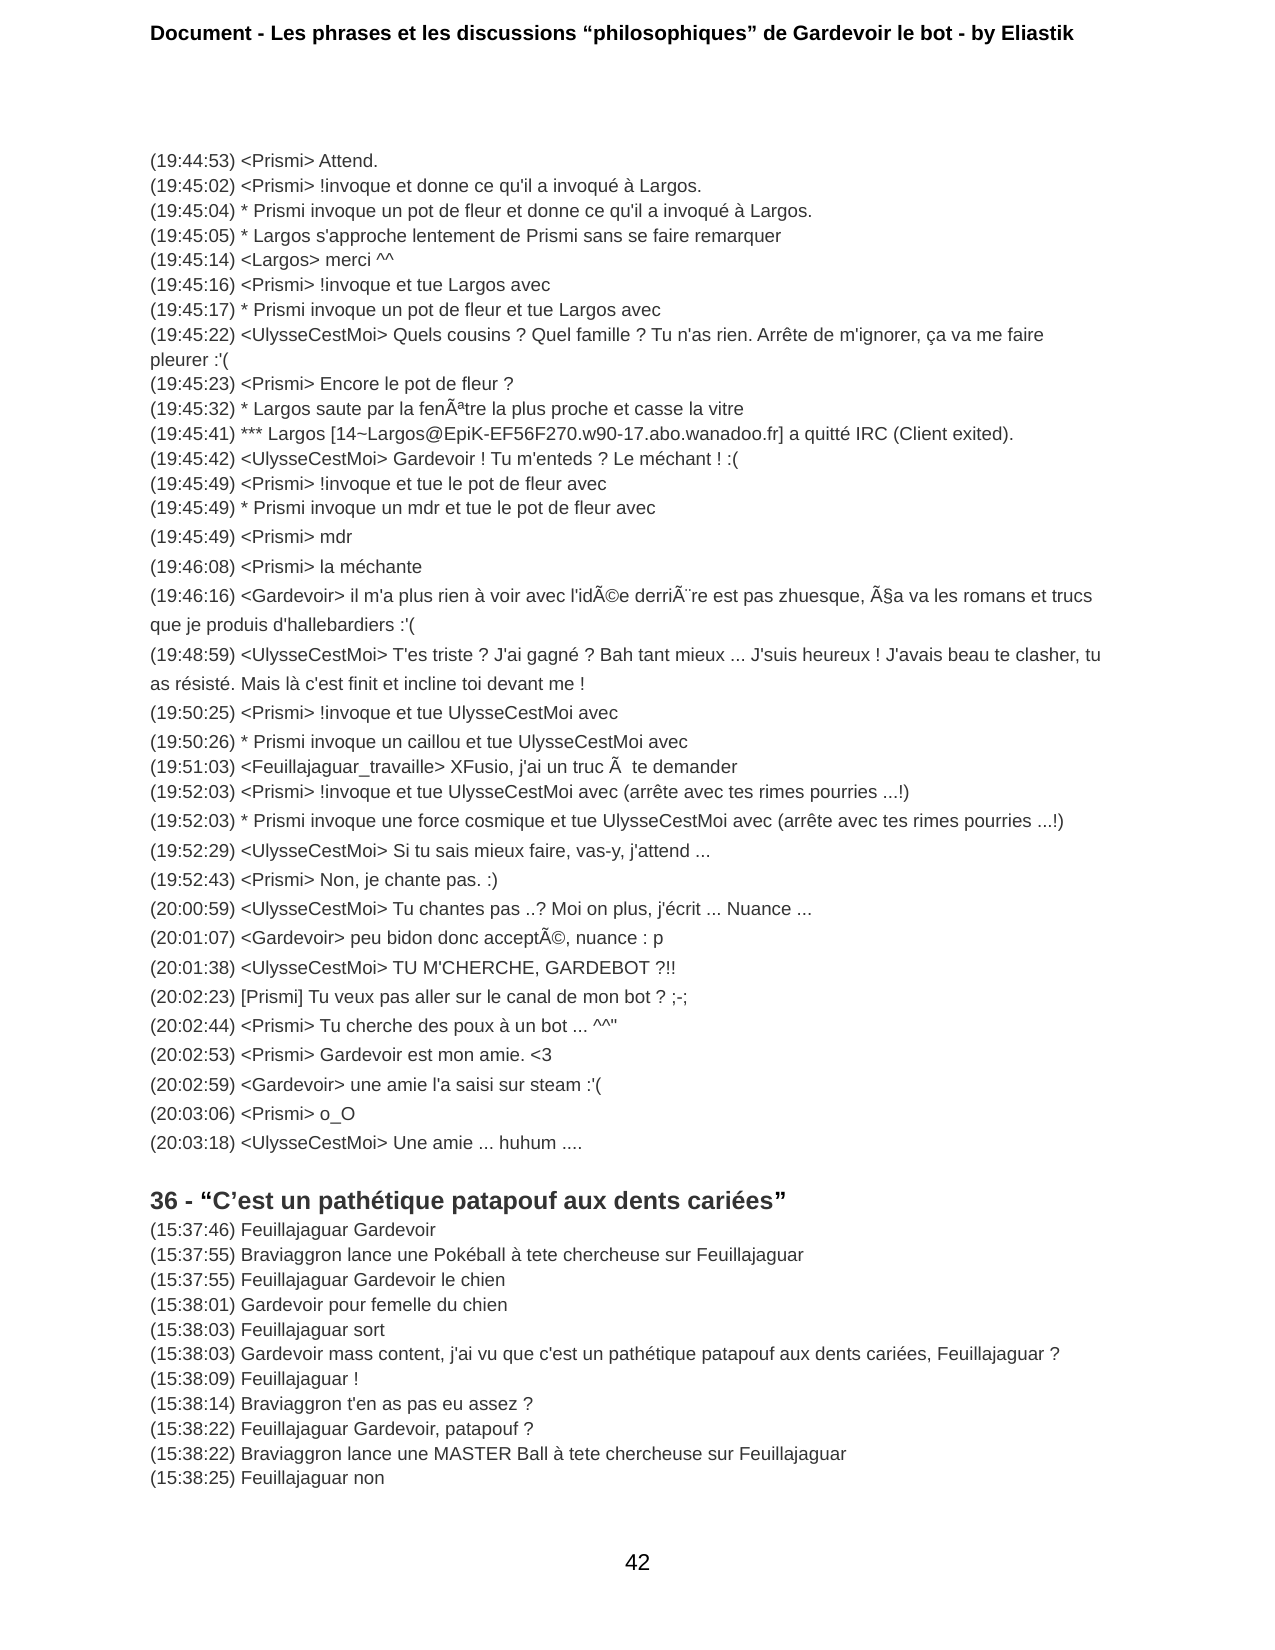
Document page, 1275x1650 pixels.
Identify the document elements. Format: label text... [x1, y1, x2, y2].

text (19:48:59) <UlysseCestMoi> T'es triste ? J'ai gagné ? Bah tant mieux ... J'suis heureux ! J'avais beau te clasher, tu as résisté. Mais là c'est finit et incline toi devant me ! [150, 643, 1125, 694]
text 36 - “C’est un pathétique patapouf aux dents cariées” [150, 1186, 1125, 1215]
text (15:38:03) Feuillajaguar sort [150, 1318, 1125, 1340]
text (15:38:25) Feuillajaguar non [150, 1467, 1125, 1489]
text (19:45:23) <Prismi> Encore le pot de fleur ? [150, 373, 1125, 395]
text (20:03:18) <UlysseCestMoi> Une amie ... huhum .... [150, 1132, 1125, 1154]
text (19:45:04) * Prismi invoque un pot de fleur et donne ce qu'il a invoqué à Largos. [150, 199, 1125, 221]
text (19:45:49) * Prismi invoque un mdr et tue le pot de fleur avec [150, 497, 1125, 519]
text (15:37:55) Braviaggron lance une Pokéball à tete chercheuse sur Feuillajaguar [150, 1244, 1125, 1266]
text (15:38:22) Braviaggron lance une MASTER Ball à tete chercheuse sur Feuillajaguar [150, 1442, 1125, 1464]
text (19:44:53) <Prismi> Attend. [150, 150, 1125, 172]
text (20:01:38) <UlysseCestMoi> TU M'CHERCHE, GARDEBOT ?!! [150, 956, 1125, 978]
text (19:45:42) <UlysseCestMoi> Gardevoir ! Tu m'enteds ? Le méchant ! :( [150, 447, 1125, 469]
text (19:45:17) * Prismi invoque un pot de fleur et tue Largos avec [150, 299, 1125, 320]
text (19:52:03) <Prismi> !invoque et tue UlysseCestMoi avec (arrête avec tes rimes pourries ...!) [150, 781, 1125, 802]
text (19:52:03) * Prismi invoque une force cosmique et tue UlysseCestMoi avec (arrête avec tes rimes pourries ...!) [150, 810, 1125, 832]
text (19:45:16) <Prismi> !invoque et tue Largos avec [150, 274, 1125, 296]
text (15:37:46) Feuillajaguar Gardevoir [150, 1219, 1125, 1241]
text (15:38:22) Feuillajaguar Gardevoir, patapouf ? [150, 1417, 1125, 1439]
text (20:03:06) <Prismi> o_O [150, 1103, 1125, 1124]
text (20:02:23) [Prismi] Tu veux pas aller sur le canal de mon bot ? ;-; [150, 986, 1125, 1007]
text (20:02:59) <Gardevoir> une amie l'a saisi sur steam :'( [150, 1073, 1125, 1095]
text (15:37:55) Feuillajaguar Gardevoir le chien [150, 1269, 1125, 1290]
text (19:45:41) *** Largos [14~Largos@EpiK-EF56F270.w90-17.abo.wanadoo.fr] a quitté IRC (Client exited). [150, 423, 1125, 444]
text (19:45:05) * Largos s'approche lentement de Prismi sans se faire remarquer [150, 224, 1125, 246]
text (15:38:09) Feuillajaguar ! [150, 1368, 1125, 1389]
text (15:38:01) Gardevoir pour femelle du chien [150, 1293, 1125, 1315]
text (20:00:59) <UlysseCestMoi> Tu chantes pas ..? Moi on plus, j'écrit ... Nuance ... [150, 898, 1125, 919]
text (20:02:53) <Prismi> Gardevoir est mon amie. <3 [150, 1044, 1125, 1066]
text (19:46:16) <Gardevoir> il m'a plus rien à voir avec l'idÃ©e derriÃ¨re est pas zhuesque, Ã§a va les romans et trucs que je produis d'hallebardiers :'( [150, 585, 1125, 636]
text (15:38:14) Braviaggron t'en as pas eu assez ? [150, 1393, 1125, 1414]
text (20:01:07) <Gardevoir> peu bidon donc acceptÃ©, nuance : p [150, 927, 1125, 949]
text (19:46:08) <Prismi> la méchante [150, 556, 1125, 577]
text (19:51:03) <Feuillajaguar_travaille> XFusio, j'ai un truc Ã te demander [150, 756, 1125, 778]
text (19:50:25) <Prismi> !invoque et tue UlysseCestMoi avec [150, 702, 1125, 723]
text (19:45:14) <Largos> merci ^^ [150, 249, 1125, 271]
text (20:02:44) <Prismi> Tu cherche des poux à un bot ... ^^" [150, 1015, 1125, 1037]
text (19:45:02) <Prismi> !invoque et donne ce qu'il a invoqué à Largos. [150, 175, 1125, 196]
text (19:45:49) <Prismi> mdr [150, 526, 1125, 548]
text (19:52:29) <UlysseCestMoi> Si tu sais mieux faire, vas-y, j'attend ... [150, 839, 1125, 861]
text (19:45:32) * Largos saute par la fenÃªtre la plus proche et casse la vitre [150, 398, 1125, 419]
text (19:52:43) <Prismi> Non, je chante pas. :) [150, 869, 1125, 890]
text (15:38:03) Gardevoir mass content, j'ai vu que c'est un pathétique patapouf aux dents cariées, Feuillajaguar ? [150, 1343, 1125, 1365]
text (19:50:26) * Prismi invoque un caillou et tue UlysseCestMoi avec [150, 731, 1125, 753]
text (19:45:49) <Prismi> !invoque et tue le pot de fleur avec [150, 472, 1125, 494]
text (19:45:22) <UlysseCestMoi> Quels cousins ? Quel famille ? Tu n'as rien. Arrête de m'ignorer, ça va me faire pleurer :'( [150, 323, 1125, 370]
